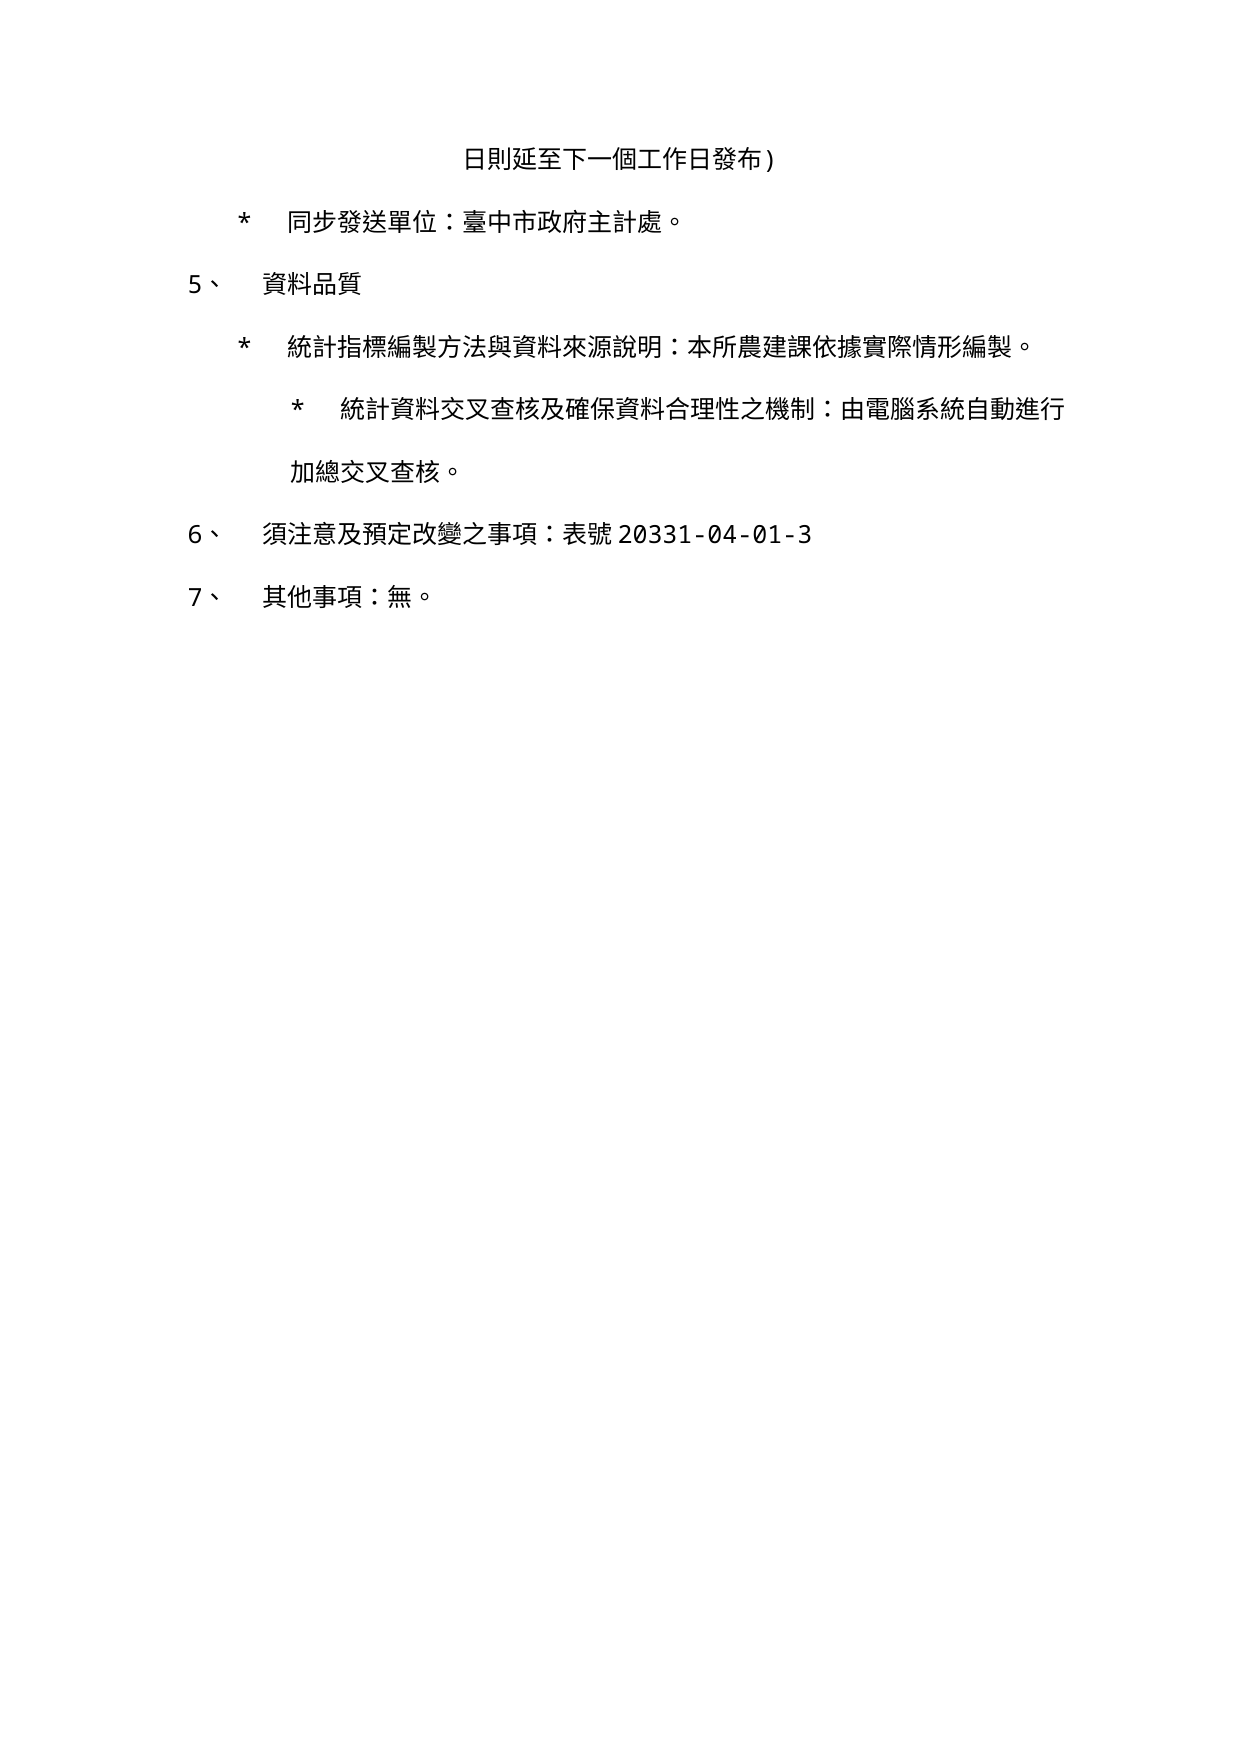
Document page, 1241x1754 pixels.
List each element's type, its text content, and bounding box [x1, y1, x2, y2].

list 同步發送單位：臺中市政府主計處。 [237, 179, 1087, 241]
text 日則延至下一個工作日發布) [237, 116, 1087, 179]
list 統計指標編製方法與資料來源說明：本所農建課依據實際情形編製。 [237, 304, 1087, 366]
list 統計資料交叉查核及確保資料合理性之機制：由電腦系統自動進行加總交叉查核。 [291, 366, 1087, 491]
list 須注意及預定改變之事項：表號20331-04-01-3 [187, 491, 1087, 554]
list 資料品質 [187, 241, 1087, 304]
list 其他事項：無。 [187, 554, 1087, 616]
